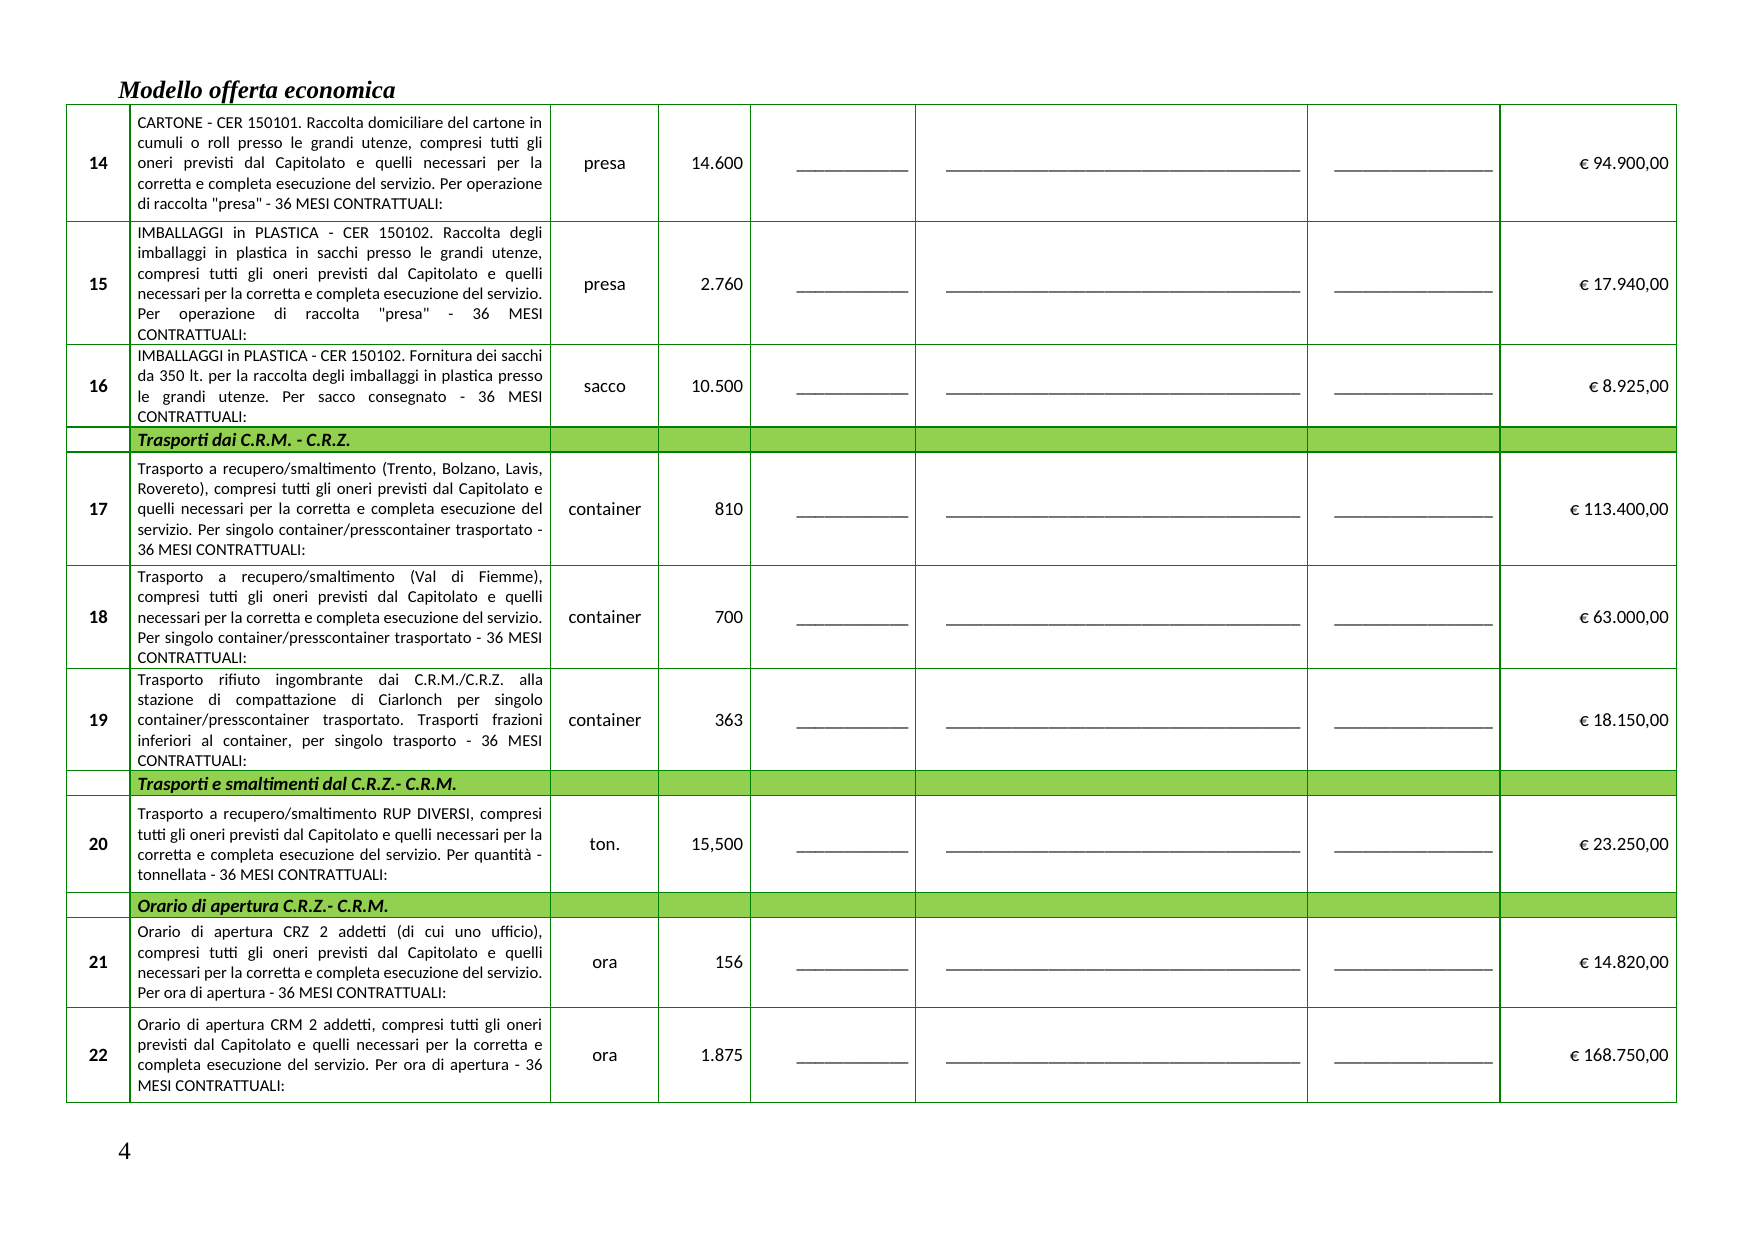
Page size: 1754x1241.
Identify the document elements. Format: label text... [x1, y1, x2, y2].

table_cell [67, 428, 129, 451]
table_cell _________________ [1308, 796, 1499, 892]
table_cell [659, 771, 750, 795]
table_cell € 17.940,00 [1501, 222, 1676, 344]
table_cell ______________________________________ [916, 345, 1307, 426]
table_cell 14 [67, 105, 129, 221]
table_cell _________________ [1308, 453, 1499, 565]
table_cell [916, 771, 1307, 795]
table_cell € 168.750,00 [1501, 1008, 1676, 1102]
table_cell ______________________________________ [916, 566, 1307, 668]
table_cell ____________ [751, 918, 915, 1007]
table_cell _________________ [1308, 222, 1499, 344]
table_cell Orario di apertura CRZ 2 addetti (di cui uno ufficio), compresi tutti gli oneri previsti dal Capitolato e quelli necessari per la corretta e completa esecuzione del servizio. Per ora di apertura - 36 MESI CONTRATTUALI: [131, 918, 550, 1007]
table_cell 10.500 [659, 345, 750, 426]
table_cell 156 [659, 918, 750, 1007]
table_cell 21 [67, 918, 129, 1007]
table_cell 19 [67, 669, 129, 770]
table_cell ______________________________________ [916, 222, 1307, 344]
table_cell [67, 893, 129, 917]
table_cell ____________ [751, 453, 915, 565]
table_cell € 18.150,00 [1501, 669, 1676, 770]
table_cell 2.760 [659, 222, 750, 344]
table_cell IMBALLAGGI in PLASTICA - CER 150102. Raccolta degli imballaggi in plastica in sacchi presso le grandi utenze, compresi tutti gli oneri previsti dal Capitolato e quelli necessari per la corretta e completa esecuzione del servizio. Per operazione di raccolta "presa" - 36 MESI CONTRATTUALI: [131, 222, 550, 344]
table_cell CARTONE - CER 150101. Raccolta domiciliare del cartone in cumuli o roll presso le grandi utenze, compresi tutti gli oneri previsti dal Capitolato e quelli necessari per la corretta e completa esecuzione del servizio. Per operazione di raccolta "presa" - 36 MESI CONTRATTUALI: [131, 105, 550, 221]
table_cell [751, 771, 915, 795]
table_cell ora [551, 1008, 658, 1102]
table_cell Orario di apertura CRM 2 addetti, compresi tutti gli oneri previsti dal Capitolato e quelli necessari per la corretta e completa esecuzione del servizio. Per ora di apertura - 36 MESI CONTRATTUALI: [131, 1008, 550, 1102]
table_cell ____________ [751, 566, 915, 668]
table_cell 700 [659, 566, 750, 668]
table_cell Trasporti e smaltimenti dal C.R.Z.- C.R.M. [131, 771, 550, 795]
table_cell 15 [67, 222, 129, 344]
table_cell ton. [551, 796, 658, 892]
table_cell € 23.250,00 [1501, 796, 1676, 892]
table_cell IMBALLAGGI in PLASTICA - CER 150102. Fornitura dei sacchi da 350 lt. per la raccolta degli imballaggi in plastica presso le grandi utenze. Per sacco consegnato - 36 MESI CONTRATTUALI: [131, 345, 550, 426]
table_cell [659, 893, 750, 917]
table_cell € 14.820,00 [1501, 918, 1676, 1007]
table_cell ____________ [751, 796, 915, 892]
table_cell [551, 428, 658, 451]
table_cell Trasporto a recupero/smaltimento RUP DIVERSI, compresi tutti gli oneri previsti dal Capitolato e quelli necessari per la corretta e completa esecuzione del servizio. Per quantità - tonnellata - 36 MESI CONTRATTUALI: [131, 796, 550, 892]
table_cell _________________ [1308, 918, 1499, 1007]
table_cell € 8.925,00 [1501, 345, 1676, 426]
table_cell 17 [67, 453, 129, 565]
table_cell ______________________________________ [916, 918, 1307, 1007]
table_cell ______________________________________ [916, 796, 1307, 892]
table_cell [751, 893, 915, 917]
table_cell _________________ [1308, 1008, 1499, 1102]
table_cell Trasporto a recupero/smaltimento (Trento, Bolzano, Lavis, Rovereto), compresi tutti gli oneri previsti dal Capitolato e quelli necessari per la corretta e completa esecuzione del servizio. Per singolo container/presscontainer trasportato - 36 MESI CONTRATTUALI: [131, 453, 550, 565]
table_cell [1501, 893, 1676, 917]
table_cell container [551, 669, 658, 770]
table_cell 16 [67, 345, 129, 426]
table_cell [1501, 428, 1676, 451]
table_cell 1.875 [659, 1008, 750, 1102]
table_cell [659, 428, 750, 451]
table_cell _________________ [1308, 105, 1499, 221]
table_cell Trasporto a recupero/smaltimento (Val di Fiemme), compresi tutti gli oneri previsti dal Capitolato e quelli necessari per la corretta e completa esecuzione del servizio. Per singolo container/presscontainer trasportato - 36 MESI CONTRATTUALI: [131, 566, 550, 668]
table_cell 20 [67, 796, 129, 892]
table_cell € 94.900,00 [1501, 105, 1676, 221]
table_cell 14.600 [659, 105, 750, 221]
table_cell € 113.400,00 [1501, 453, 1676, 565]
table_cell [1501, 771, 1676, 795]
table_cell ______________________________________ [916, 453, 1307, 565]
table_cell 15,500 [659, 796, 750, 892]
table_cell ______________________________________ [916, 1008, 1307, 1102]
table_cell [551, 771, 658, 795]
table_cell ____________ [751, 1008, 915, 1102]
table_cell _________________ [1308, 566, 1499, 668]
table_cell container [551, 453, 658, 565]
table_cell presa [551, 222, 658, 344]
table_cell ______________________________________ [916, 105, 1307, 221]
table_cell 810 [659, 453, 750, 565]
table_cell _________________ [1308, 669, 1499, 770]
table_cell sacco [551, 345, 658, 426]
table_cell presa [551, 105, 658, 221]
table_cell ____________ [751, 345, 915, 426]
table_cell € 63.000,00 [1501, 566, 1676, 668]
table_cell container [551, 566, 658, 668]
table_cell _________________ [1308, 345, 1499, 426]
table_cell Orario di apertura C.R.Z.- C.R.M. [131, 893, 550, 917]
table_cell [751, 428, 915, 451]
table_cell 363 [659, 669, 750, 770]
table_cell [67, 771, 129, 795]
table_cell ____________ [751, 669, 915, 770]
table_cell 22 [67, 1008, 129, 1102]
table_cell ____________ [751, 105, 915, 221]
table_cell [916, 893, 1307, 917]
table_cell [1308, 428, 1499, 451]
table_cell [1308, 771, 1499, 795]
table_cell [1308, 893, 1499, 917]
table_cell ora [551, 918, 658, 1007]
table_cell ____________ [751, 222, 915, 344]
table_cell ______________________________________ [916, 669, 1307, 770]
table_cell [551, 893, 658, 917]
table_cell Trasporto rifiuto ingombrante dai C.R.M./C.R.Z. alla stazione di compattazione di Ciarlonch per singolo container/presscontainer trasportato. Trasporti frazioni inferiori al container, per singolo trasporto - 36 MESI CONTRATTUALI: [131, 669, 550, 770]
table_cell 18 [67, 566, 129, 668]
table_cell Trasporti dai C.R.M. - C.R.Z. [131, 428, 550, 451]
table_cell [916, 428, 1307, 451]
